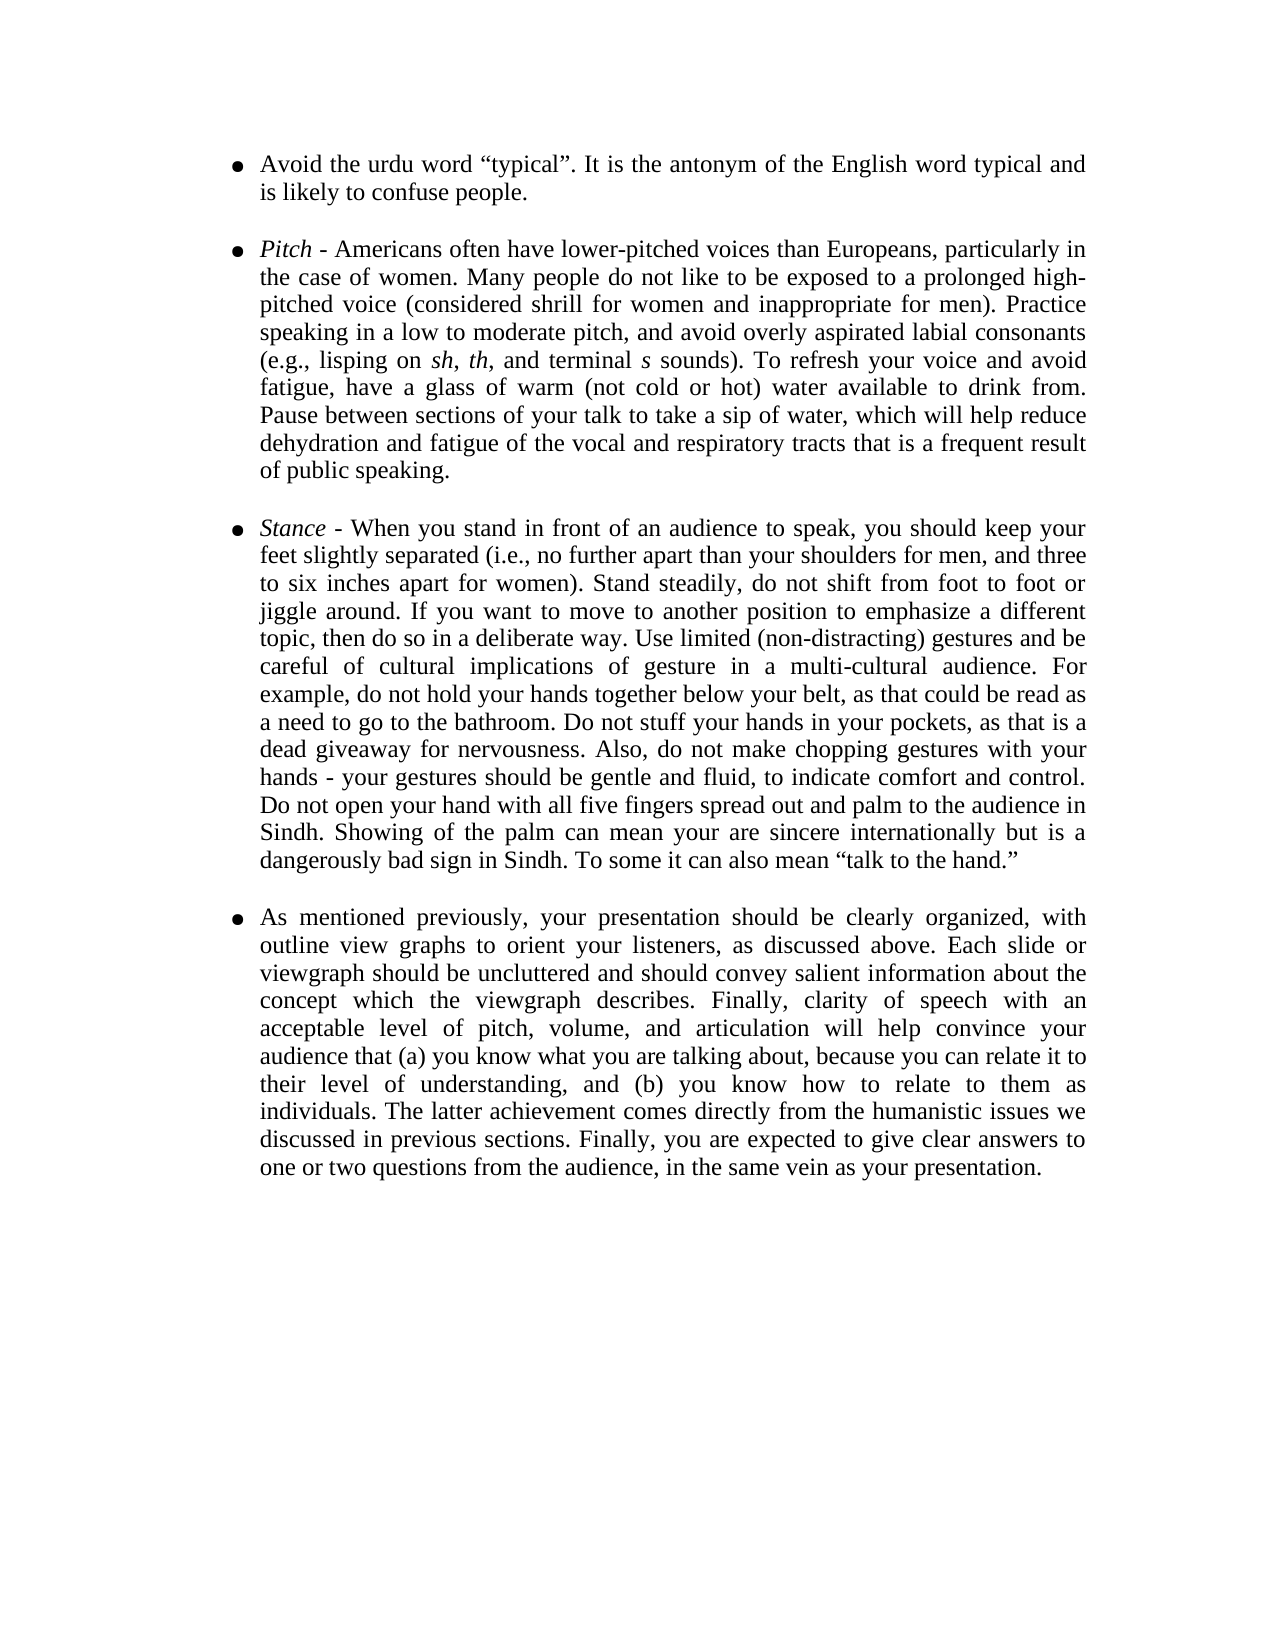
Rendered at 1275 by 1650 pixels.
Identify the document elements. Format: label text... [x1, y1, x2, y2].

list Stance - When you stand in front of an audience to speak, you should keep your feet slightly separated (i.e., no further apart than your shoulders for men, and three to six inches apart for women). Stand steadily, do not shift from foot to foot or jiggle around. If you want to move to another position to emphasize a different topic, then do so in a deliberate way. Use limited (non-distracting) gestures and be careful of cultural implications of gesture in a multi-cultural audience. For example, do not hold your hands together below your belt, as that could be read as a need to go to the bathroom. Do not stuff your hands in your pockets, as that is a dead giveaway for nervousness. Also, do not make chopping gestures with your hands - your gestures should be gentle and fluid, to indicate comfort and control. Do not open your hand with all five fingers spread out and palm to the audience in Sindh. Showing of the palm can mean your are sincere internationally but is a dangerously bad sign in Sindh. To some it can also mean “talk to the hand.” [230, 514, 1087, 874]
list Avoid the urdu word “typical”. It is the antonym of the English word typical and is likely to confuse people. [230, 150, 1087, 205]
list As mentioned previously, your presentation should be clearly organized, with outline view graphs to orient your listeners, as discussed above. Each slide or viewgraph should be uncluttered and should convey salient information about the concept which the viewgraph describes. Finally, clarity of speech with an acceptable level of pitch, volume, and articulation will help convince your audience that (a) you know what you are talking about, because you can relate it to their level of understanding, and (b) you know how to relate to them as individuals. The latter achievement comes directly from the humanistic issues we discussed in previous sections. Finally, you are expected to give clear answers to one or two questions from the audience, in the same vein as your presentation. [230, 903, 1087, 1181]
list Pitch - Americans often have lower-pitched voices than Europeans, particularly in the case of women. Many people do not like to be exposed to a prolonged high-pitched voice (considered shrill for women and inappropriate for men). Practice speaking in a low to moderate pitch, and avoid overly aspirated labial consonants (e.g., lisping on sh, th, and terminal s sounds). To refresh your voice and avoid fatigue, have a glass of warm (not cold or hot) water available to drink from. Pause between sections of your talk to take a sip of water, which will help reduce dehydration and fatigue of the vocal and respiratory tracts that is a frequent result of public speaking. [230, 235, 1087, 484]
